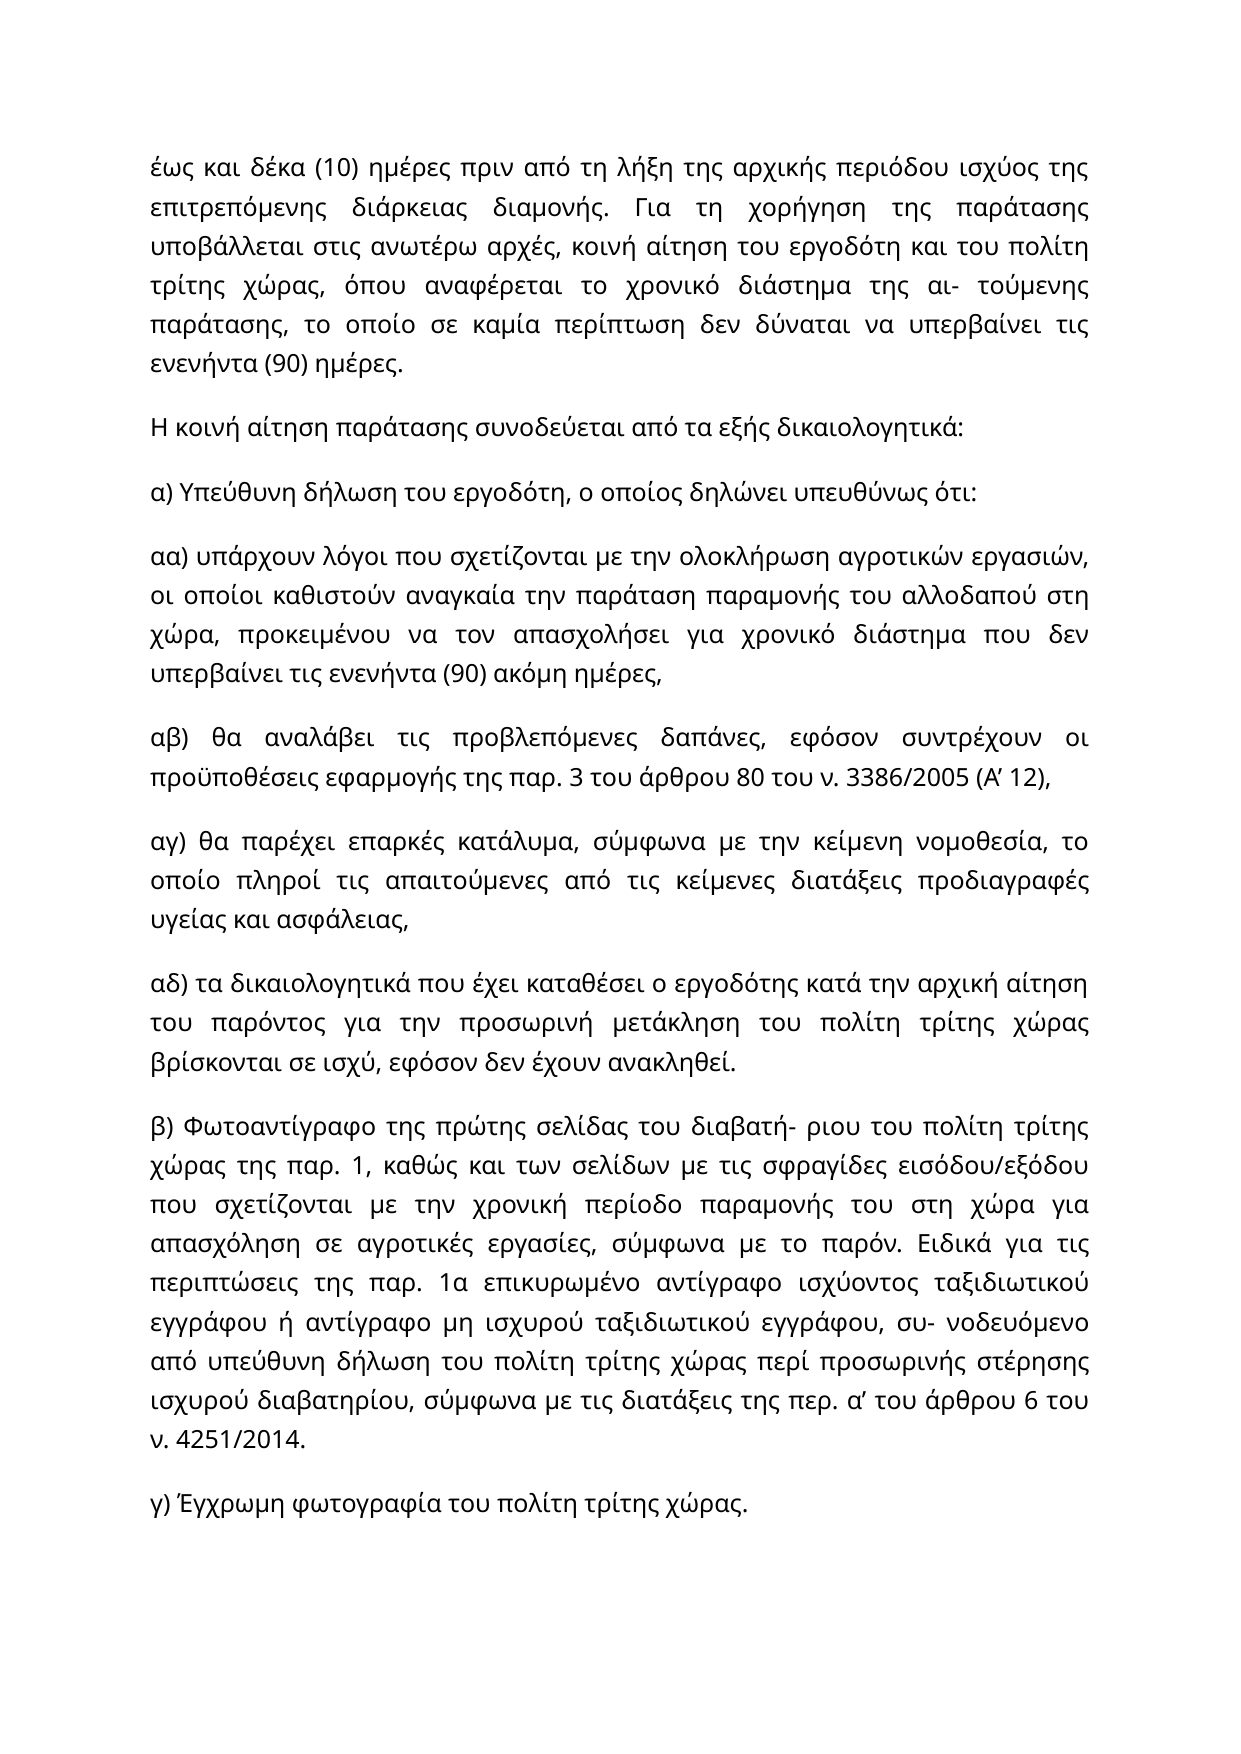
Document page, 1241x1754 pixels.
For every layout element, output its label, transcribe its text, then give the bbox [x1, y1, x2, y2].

text αβ) θα αναλάβει τις προβλεπόμενες δαπάνες, εφόσον συντρέχουν οι προϋποθέσεις εφαρμογής της παρ. 3 του άρθρου 80 του ν. 3386/2005 (Α’ 12), [150, 720, 1090, 793]
text αα) υπάρχουν λόγοι που σχετίζονται με την ολοκλήρωση αγροτικών εργασιών, οι οποίοι καθιστούν αναγκαία την παράταση παραμονής του αλλοδαπού στη χώρα, προκειμένου να τον απασχολήσει για χρονικό διάστημα που δεν υπερβαίνει τις ενενήντα (90) ακόμη ημέρες, [150, 538, 1090, 690]
text αγ) θα παρέχει επαρκές κατάλυμα, σύμφωνα με την κείμενη νομοθεσία, το οποίο πληροί τις απαιτούμενες από τις κείμενες διατάξεις προδιαγραφές υγείας και ασφάλειας, [150, 823, 1090, 936]
text Η κοινή αίτηση παράτασης συνοδεύεται από τα εξής δικαιολογητικά: [150, 410, 1090, 444]
text έως και δέκα (10) ημέρες πριν από τη λήξη της αρχικής περιόδου ισχύος της επιτρεπόμενης διάρκειας διαμονής. Για τη χορήγηση της παράτασης υποβάλλεται στις ανωτέρω αρχές, κοινή αίτηση του εργοδότη και του πολίτη τρίτης χώρας, όπου αναφέρεται το χρονικό διάστημα της αι- τούμενης παράτασης, το οποίο σε καμία περίπτωση δεν δύναται να υπερβαίνει τις ενενήντα (90) ημέρες. [150, 150, 1090, 380]
text β) Φωτοαντίγραφο της πρώτης σελίδας του διαβατή- ριου του πολίτη τρίτης χώρας της παρ. 1, καθώς και των σελίδων με τις σφραγίδες εισόδου/εξόδου που σχετίζονται με την χρονική περίοδο παραμονής του στη χώρα για απασχόληση σε αγροτικές εργασίες, σύμφωνα με το παρόν. Ειδικά για τις περιπτώσεις της παρ. 1α επικυρωμένο αντίγραφο ισχύοντος ταξιδιωτικού εγγράφου ή αντίγραφο μη ισχυρού ταξιδιωτικού εγγράφου, συ- νοδευόμενο από υπεύθυνη δήλωση του πολίτη τρίτης χώρας περί προσωρινής στέρησης ισχυρού διαβατηρίου, σύμφωνα με τις διατάξεις της περ. α’ του άρθρου 6 του ν. 4251/2014. [150, 1108, 1090, 1456]
text α) Υπεύθυνη δήλωση του εργοδότη, ο οποίος δηλώνει υπευθύνως ότι: [150, 474, 1090, 508]
text γ) Έγχρωμη φωτογραφία του πολίτη τρίτης χώρας. [150, 1486, 1090, 1520]
text αδ) τα δικαιολογητικά που έχει καταθέσει ο εργοδότης κατά την αρχική αίτηση του παρόντος για την προσωρινή μετάκληση του πολίτη τρίτης χώρας βρίσκονται σε ισχύ, εφόσον δεν έχουν ανακληθεί. [150, 966, 1090, 1078]
